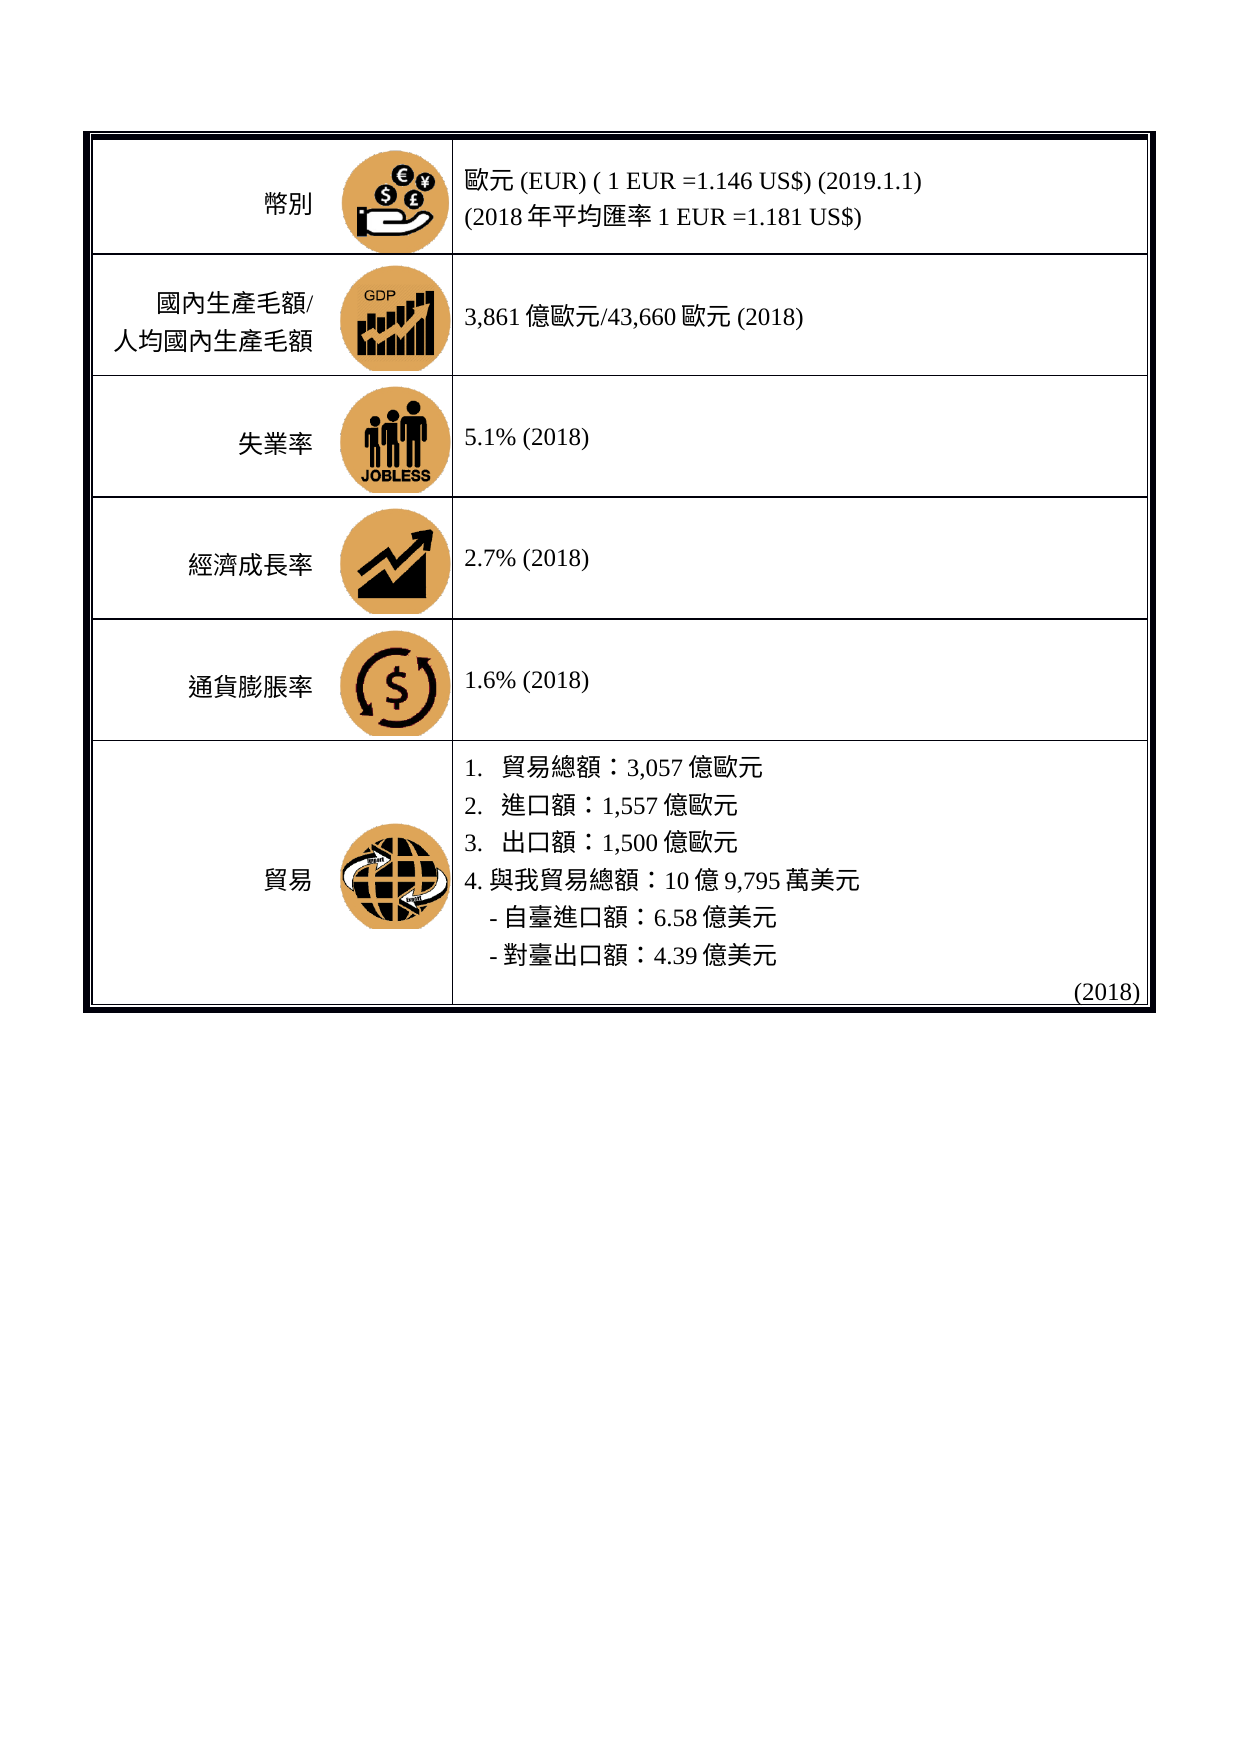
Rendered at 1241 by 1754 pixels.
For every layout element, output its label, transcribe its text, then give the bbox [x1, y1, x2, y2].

picture [336, 507, 452, 614]
table_cell 貿易總額：3,057億歐元 進口額：1,557億歐元 出口額：1,500億歐元 4. 與我貿易總額：10億9,795萬美元 - 自臺進口額：6.58億美元 - 對臺出口額：4.39億美元 (2018) [453, 741, 1147, 1003]
table_cell [324, 140, 452, 253]
table_cell 幣別 [93, 140, 324, 253]
table_cell 歐元 (EUR) ( 1 EUR =1.146 US$) (2019.1.1) (2018年平均匯率1 EUR =1.181 US$) [453, 140, 1147, 253]
table_cell 3,861億歐元/43,660歐元 (2018) [453, 255, 1147, 374]
picture [336, 146, 452, 253]
picture [336, 629, 452, 736]
picture [336, 264, 452, 371]
table_cell 1.6% (2018) [453, 620, 1147, 739]
table_cell [324, 498, 452, 618]
table_cell 經濟成長率 [93, 498, 324, 618]
table_cell 2.7% (2018) [453, 498, 1147, 618]
table_cell [324, 620, 452, 739]
table_cell 貿易 [93, 741, 324, 1003]
table_cell 國內生產毛額/ 人均國內生產毛額 [93, 255, 324, 374]
table_cell [324, 376, 452, 496]
table_cell 5.1% (2018) [453, 376, 1147, 496]
table_cell [324, 255, 452, 374]
table_cell [324, 741, 452, 1003]
table_cell 通貨膨脹率 [93, 620, 324, 739]
table_cell 失業率 [93, 376, 324, 496]
picture [336, 386, 452, 493]
picture [336, 822, 452, 929]
